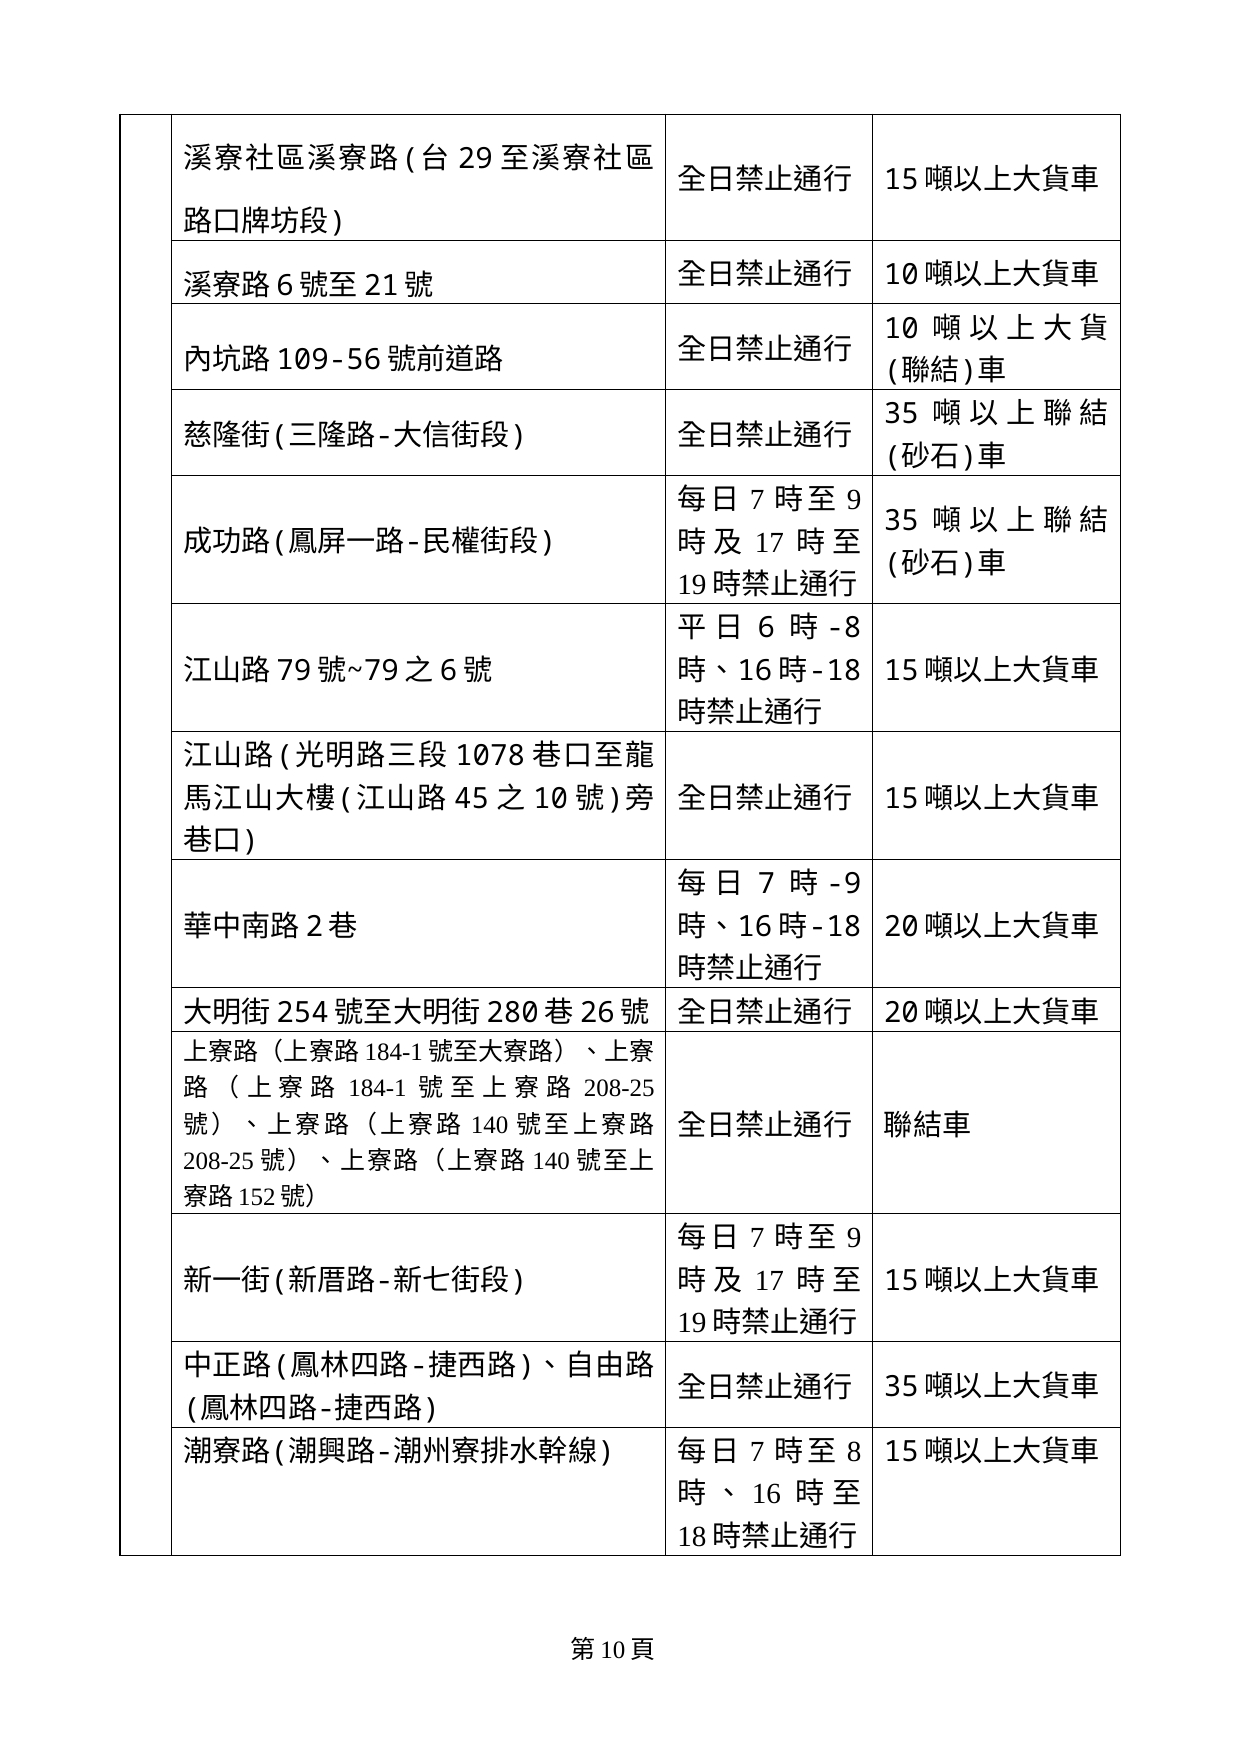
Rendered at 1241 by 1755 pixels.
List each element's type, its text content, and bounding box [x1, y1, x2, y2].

table_cell 上寮路（上寮路184-1號至大寮路）、上寮路（上寮路184-1號至上寮路208-25號）、上寮路（上寮路140號至上寮路208-25號）、上寮路（上寮路140號至上寮路152號） [172, 1032, 665, 1213]
table_cell 成功路(鳳屏一路-民權街段) [172, 476, 665, 603]
table_cell 全日禁止通行 [666, 988, 872, 1031]
table_cell 江山路(光明路三段1078巷口至龍馬江山大樓(江山路45之10號)旁巷口) [172, 732, 665, 859]
table_cell 20噸以上大貨車 [873, 860, 1120, 987]
table_cell 35噸以上聯結(砂石)車 [873, 390, 1120, 475]
table_cell 全日禁止通行 [666, 390, 872, 475]
table_cell 每日7時至8時、16時至18時禁止通行 [666, 1428, 872, 1554]
table_cell 全日禁止通行 [666, 1342, 872, 1427]
table_cell 35噸以上大貨車 [873, 1342, 1120, 1427]
table_cell 內坑路109-56號前道路 [172, 304, 665, 389]
table_cell 10噸以上大貨車 [873, 241, 1120, 303]
table_cell 溪寮路6號至21號 [172, 241, 665, 303]
table_cell 15噸以上大貨車 [873, 604, 1120, 731]
table_cell 全日禁止通行 [666, 115, 872, 239]
table_cell 10噸以上大貨(聯結)車 [873, 304, 1120, 389]
table_cell 全日禁止通行 [666, 1032, 872, 1213]
table_cell 平日6時-8時、16時-18時禁止通行 [666, 604, 872, 731]
table_cell 江山路79號~79之6號 [172, 604, 665, 731]
table_cell 15噸以上大貨車 [873, 1428, 1120, 1554]
table_cell 溪寮社區溪寮路(台29至溪寮社區路口牌坊段) [172, 115, 665, 239]
table_cell 大明街254號至大明街280巷26號 [172, 988, 665, 1031]
table_cell 中正路(鳳林四路-捷西路)、自由路(鳳林四路-捷西路) [172, 1342, 665, 1427]
table_cell 35噸以上聯結(砂石)車 [873, 476, 1120, 603]
table_cell 全日禁止通行 [666, 732, 872, 859]
table_cell 聯結車 [873, 1032, 1120, 1213]
table_cell 15噸以上大貨車 [873, 732, 1120, 859]
table_cell 15噸以上大貨車 [873, 1214, 1120, 1341]
table_cell 潮寮路(潮興路-潮州寮排水幹線) [172, 1428, 665, 1554]
table_cell 每日7時至9時及17時至19時禁止通行 [666, 476, 872, 603]
table_cell [121, 115, 171, 1554]
table_cell 每日7時-9時、16時-18時禁止通行 [666, 860, 872, 987]
table_cell 全日禁止通行 [666, 241, 872, 303]
table_cell 新一街(新厝路-新七街段) [172, 1214, 665, 1341]
table_cell 每日7時至9時及17時至19時禁止通行 [666, 1214, 872, 1341]
table_cell 慈隆街(三隆路-大信街段) [172, 390, 665, 475]
table_cell 華中南路2巷 [172, 860, 665, 987]
table_cell 15噸以上大貨車 [873, 115, 1120, 239]
table_cell 全日禁止通行 [666, 304, 872, 389]
table_cell 20噸以上大貨車 [873, 988, 1120, 1031]
